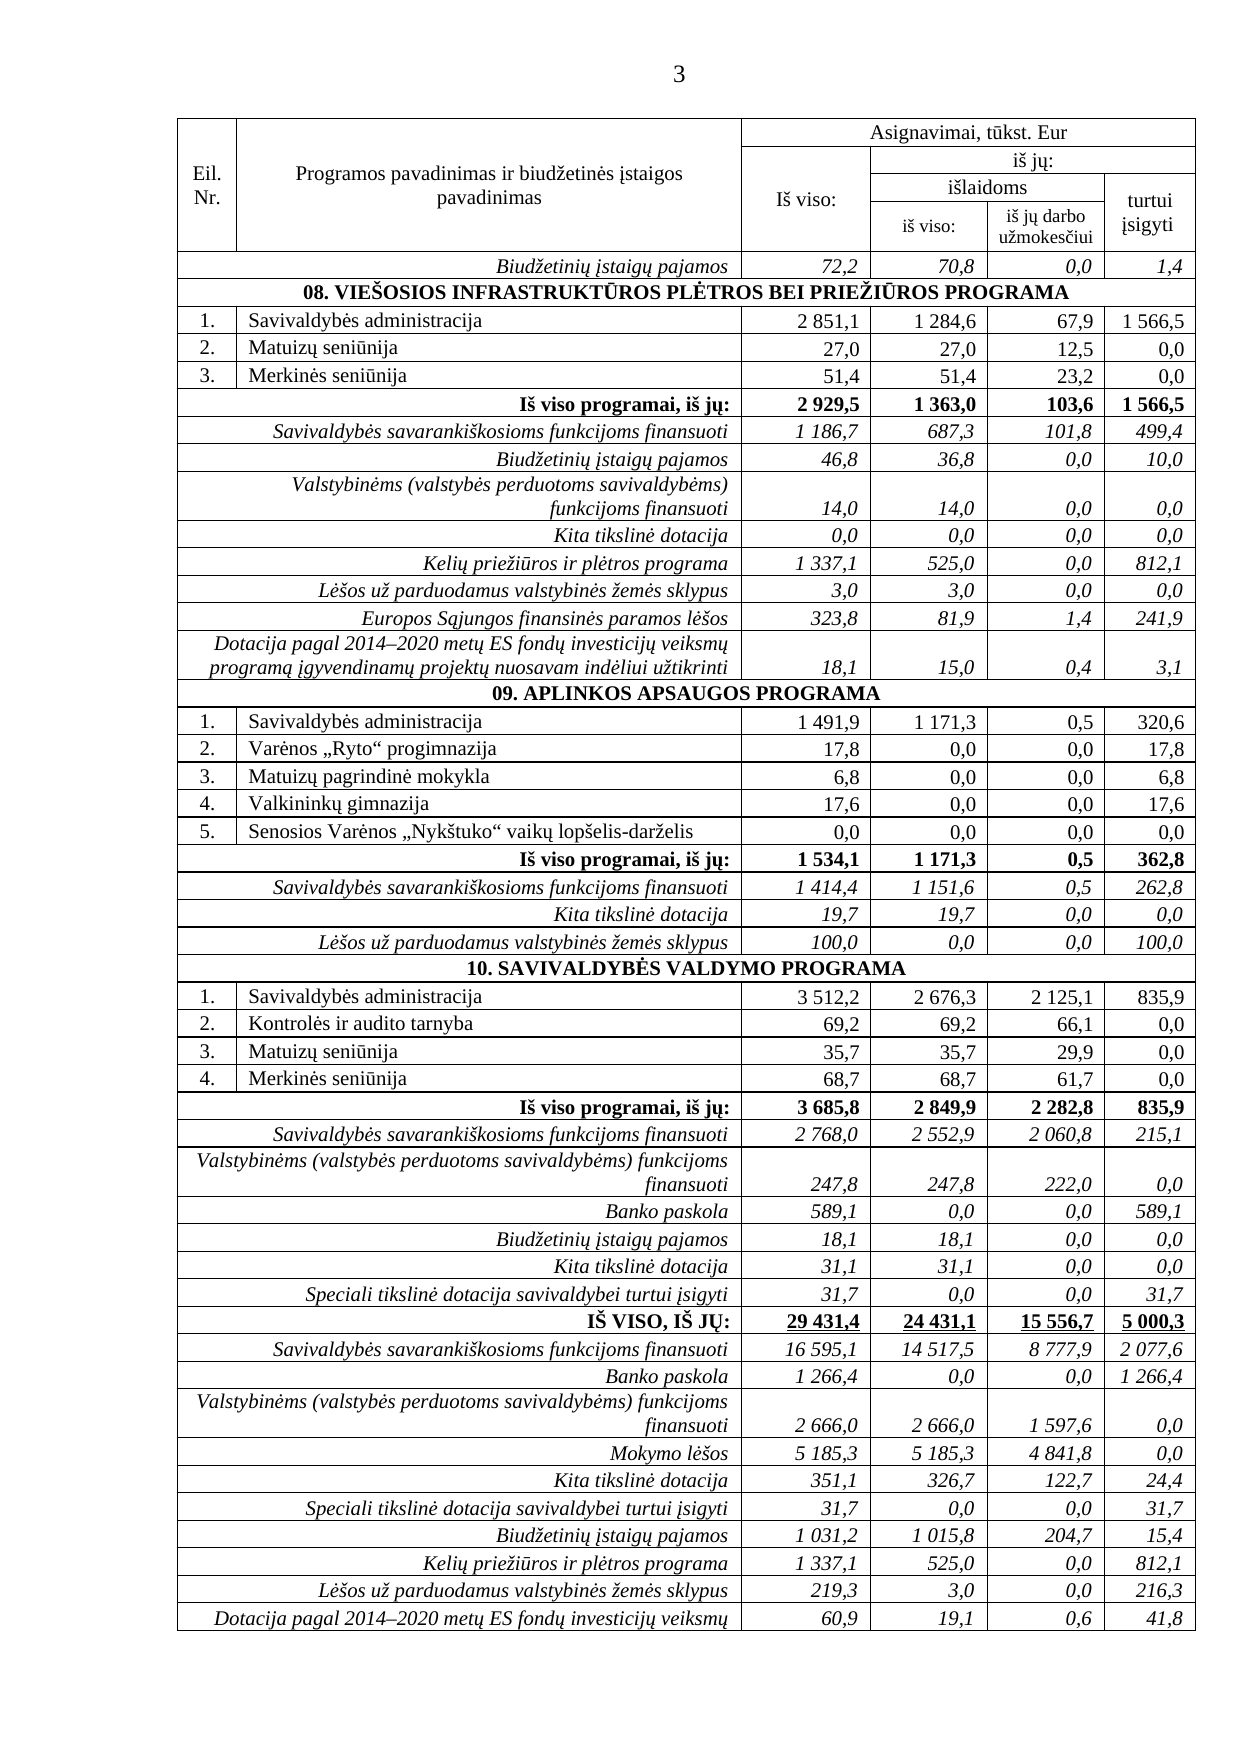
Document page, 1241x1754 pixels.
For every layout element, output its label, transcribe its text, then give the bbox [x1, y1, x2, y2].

table_cell 2 552,9 [871, 1120, 987, 1146]
table_cell 1 566,5 [1105, 307, 1195, 333]
table_cell 2 849,9 [871, 1093, 987, 1119]
table_cell 3. [178, 1038, 236, 1064]
table_cell 2 768,0 [742, 1120, 870, 1146]
table_cell 10,0 [1105, 444, 1195, 471]
table_cell 17,8 [742, 735, 870, 761]
table_cell 0,0 [988, 1252, 1104, 1278]
table_cell 0,0 [988, 472, 1104, 520]
table_cell 1 266,4 [742, 1362, 870, 1388]
table_cell 2 060,8 [988, 1120, 1104, 1146]
table_cell 69,2 [742, 1010, 870, 1036]
table_cell 18,1 [742, 631, 870, 679]
table_cell 351,1 [742, 1466, 870, 1492]
table_cell 1 337,1 [742, 548, 870, 575]
table_cell 101,8 [988, 417, 1104, 443]
table_cell 29 431,4 [742, 1307, 870, 1333]
table_cell Banko paskola [178, 1362, 741, 1388]
table_cell 19,7 [742, 900, 870, 926]
table_cell 18,1 [871, 1224, 987, 1251]
table_cell 0,0 [988, 444, 1104, 471]
table_cell 3,1 [1105, 631, 1195, 679]
table_cell Biudžetinių įstaigų pajamos [178, 252, 741, 278]
table_cell Biudžetinių įstaigų pajamos [178, 1521, 741, 1547]
table_cell 2 282,8 [988, 1093, 1104, 1119]
table_cell 812,1 [1105, 1548, 1195, 1575]
table_cell Iš viso programai, iš jų: [178, 1093, 741, 1119]
table_cell Kita tikslinė dotacija [237, 900, 741, 926]
table_cell 0,0 [742, 521, 870, 547]
table_cell 687,3 [871, 417, 987, 443]
table_cell 0,0 [988, 1576, 1104, 1602]
table_cell 15,0 [871, 631, 987, 679]
table_cell 2 077,6 [1105, 1334, 1195, 1361]
table_cell 204,7 [988, 1521, 1104, 1547]
table_cell 0,0 [1105, 1065, 1195, 1091]
table_cell 4 841,8 [988, 1438, 1104, 1465]
table_cell 17,8 [1105, 735, 1195, 761]
table_cell 0,0 [988, 818, 1104, 844]
table_cell 1 284,6 [871, 307, 987, 333]
table_cell 247,8 [742, 1148, 870, 1196]
table_cell 72,2 [742, 252, 870, 278]
table_cell 4. [178, 790, 236, 816]
table_cell 0,0 [988, 790, 1104, 816]
table_cell 24 431,1 [871, 1307, 987, 1333]
table_cell 3 685,8 [742, 1093, 870, 1119]
table_cell 15 556,7 [988, 1307, 1104, 1333]
table_cell 0,0 [871, 763, 987, 789]
table_cell 0,0 [1105, 900, 1195, 926]
table_cell Biudžetinių įstaigų pajamos [178, 444, 741, 471]
table_cell 1. [178, 708, 236, 734]
table_cell 0,4 [988, 631, 1104, 679]
table_cell 0,0 [1105, 1038, 1195, 1064]
table_cell 3,0 [742, 576, 870, 602]
table_cell 323,8 [742, 603, 870, 630]
table_cell Mokymo lėšos [178, 1438, 741, 1465]
table_cell 0,0 [871, 521, 987, 547]
table_cell 31,7 [742, 1279, 870, 1306]
table_cell 6,8 [1105, 763, 1195, 789]
table_cell 1. [178, 307, 236, 333]
table_cell 362,8 [1105, 845, 1195, 871]
table_cell 0,0 [988, 1224, 1104, 1251]
table_cell 2 666,0 [742, 1389, 870, 1437]
table_cell 81,9 [871, 603, 987, 630]
table_cell 589,1 [1105, 1197, 1195, 1223]
table_cell 0,0 [988, 576, 1104, 602]
table_cell 1 031,2 [742, 1521, 870, 1547]
table_cell Savivaldybės administracija [237, 708, 741, 734]
table_cell 31,7 [1105, 1493, 1195, 1520]
table_cell 60,9 [742, 1603, 870, 1630]
table_cell 0,0 [871, 735, 987, 761]
table_cell 18,1 [742, 1224, 870, 1251]
table_cell 31,1 [871, 1252, 987, 1278]
table_cell 835,9 [1105, 983, 1195, 1009]
table_cell 0,0 [988, 1548, 1104, 1575]
table_cell Savivaldybės savarankiškosioms funkcijoms finansuoti [178, 1120, 741, 1146]
table_cell [178, 521, 237, 547]
table_cell 241,9 [1105, 603, 1195, 630]
table_cell 0,0 [988, 252, 1104, 278]
table_cell Valstybinėms (valstybės perduotoms savivaldybėms) funkcijoms finansuoti [178, 1389, 741, 1437]
table_cell 1 597,6 [988, 1389, 1104, 1437]
table_cell 0,0 [988, 548, 1104, 575]
table_cell 6,8 [742, 763, 870, 789]
table_cell Savivaldybės administracija [237, 983, 741, 1009]
table_cell 0,0 [988, 928, 1104, 954]
table_cell Speciali tikslinė dotacija savivaldybei turtui įsigyti [178, 1279, 741, 1306]
table_cell 0,0 [742, 818, 870, 844]
table_cell Speciali tikslinė dotacija savivaldybei turtui įsigyti [178, 1493, 741, 1520]
table_cell 0,0 [988, 1279, 1104, 1306]
table_cell 24,4 [1105, 1466, 1195, 1492]
table_cell 122,7 [988, 1466, 1104, 1492]
table_cell 0,0 [1105, 1438, 1195, 1465]
table_cell 262,8 [1105, 873, 1195, 899]
table_cell 61,7 [988, 1065, 1104, 1091]
table_cell 103,6 [988, 389, 1104, 416]
table_cell 100,0 [742, 928, 870, 954]
table_cell 100,0 [1105, 928, 1195, 954]
table_cell 2 851,1 [742, 307, 870, 333]
table_header Eil. Nr. [178, 119, 236, 251]
table_cell 09. APLINKOS APSAUGOS PROGRAMA [178, 680, 1195, 706]
table_cell 14 517,5 [871, 1334, 987, 1361]
table_cell 0,0 [871, 790, 987, 816]
table_cell 5. [178, 818, 236, 844]
table_cell Kelių priežiūros ir plėtros programa [178, 1548, 741, 1575]
table_cell 1 337,1 [742, 1548, 870, 1575]
table_cell Biudžetinių įstaigų pajamos [178, 1224, 741, 1251]
table_cell 0,0 [988, 763, 1104, 789]
table_cell 0,0 [988, 1493, 1104, 1520]
table_cell 1 534,1 [742, 845, 870, 871]
table_cell 12,5 [988, 334, 1104, 361]
table_cell 2. [178, 735, 236, 761]
table_cell 1 414,4 [742, 873, 870, 899]
table_cell 19,1 [871, 1603, 987, 1630]
table_cell 70,8 [871, 252, 987, 278]
table_cell 1 266,4 [1105, 1362, 1195, 1388]
table_cell Kita tikslinė dotacija [237, 521, 741, 547]
table_cell Merkinės seniūnija [237, 1065, 741, 1091]
table_cell 326,7 [871, 1466, 987, 1492]
table_cell 0,0 [988, 1197, 1104, 1223]
table_cell 35,7 [871, 1038, 987, 1064]
table_cell 17,6 [1105, 790, 1195, 816]
table_cell [178, 576, 237, 602]
table_cell 27,0 [871, 334, 987, 361]
table_cell 0,0 [1105, 472, 1195, 520]
table_cell 4. [178, 1065, 236, 1091]
table_cell 0,0 [871, 1493, 987, 1520]
table_cell 215,1 [1105, 1120, 1195, 1146]
table_cell 31,7 [1105, 1279, 1195, 1306]
table_cell 5 185,3 [742, 1438, 870, 1465]
table_cell 0,0 [1105, 1224, 1195, 1251]
table_cell 0,0 [871, 1197, 987, 1223]
table_cell 0,5 [988, 708, 1104, 734]
table_cell Europos Sąjungos finansinės paramos lėšos [178, 603, 741, 630]
table_cell IŠ VISO, IŠ JŲ: [178, 1307, 741, 1333]
table_cell iš viso: [871, 202, 987, 251]
table_cell Kita tikslinė dotacija [178, 1252, 741, 1278]
table_cell Kelių priežiūros ir plėtros programa [178, 548, 741, 575]
table_cell 3 512,2 [742, 983, 870, 1009]
table_cell 0,0 [871, 1362, 987, 1388]
table_cell 320,6 [1105, 708, 1195, 734]
table_cell 222,0 [988, 1148, 1104, 1196]
table_cell Savivaldybės savarankiškosioms funkcijoms finansuoti [178, 1334, 741, 1361]
table_cell Varėnos „Ryto“ progimnazija [237, 735, 741, 761]
table_cell 835,9 [1105, 1093, 1195, 1119]
table_cell 216,3 [1105, 1576, 1195, 1602]
table_cell 2 125,1 [988, 983, 1104, 1009]
table_cell 8 777,9 [988, 1334, 1104, 1361]
table_cell 1,4 [988, 603, 1104, 630]
table_cell Iš viso programai, iš jų: [178, 845, 741, 871]
table_cell 17,6 [742, 790, 870, 816]
table_cell turtui įsigyti [1105, 174, 1195, 251]
table_cell 46,8 [742, 444, 870, 471]
table_cell iš jų darbo užmokesčiui [988, 202, 1104, 251]
table_cell 0,0 [1105, 1010, 1195, 1036]
table_cell 14,0 [742, 472, 870, 520]
table_cell 0,0 [1105, 521, 1195, 547]
table_cell 0,0 [988, 900, 1104, 926]
table_cell išlaidoms [871, 174, 1104, 201]
table_cell Iš viso: [742, 147, 870, 251]
table_cell 1 015,8 [871, 1521, 987, 1547]
table_cell 19,7 [871, 900, 987, 926]
table_cell Merkinės seniūnija [237, 362, 741, 388]
table_cell iš jų: [871, 147, 1195, 173]
table_header Asignavimai, tūkst. Eur [742, 119, 1195, 146]
table_cell 1 171,3 [871, 708, 987, 734]
table_cell 0,0 [871, 818, 987, 844]
table_cell Iš viso programai, iš jų: [178, 389, 741, 416]
table_cell Savivaldybės administracija [237, 307, 741, 333]
table_cell 525,0 [871, 548, 987, 575]
table_cell 3. [178, 763, 236, 789]
table_cell 1. [178, 983, 236, 1009]
table_cell 16 595,1 [742, 1334, 870, 1361]
table_cell Lėšos už parduodamus valstybinės žemės sklypus [178, 1576, 741, 1602]
table_cell 3,0 [871, 576, 987, 602]
table_cell 51,4 [742, 362, 870, 388]
table_cell 589,1 [742, 1197, 870, 1223]
table_cell 2 929,5 [742, 389, 870, 416]
table_cell [178, 472, 237, 520]
table_cell 66,1 [988, 1010, 1104, 1036]
table_cell 41,8 [1105, 1603, 1195, 1630]
table_cell Savivaldybės savarankiškosioms funkcijoms finansuoti [178, 873, 741, 899]
table_cell Dotacija pagal 2014–2020 metų ES fondų investicijų veiksmų programą įgyvendinamų projektų nuosavam indėliui užtikrinti [178, 631, 741, 679]
table_cell 69,2 [871, 1010, 987, 1036]
table_cell 0,6 [988, 1603, 1104, 1630]
table_cell Savivaldybės savarankiškosioms funkcijoms finansuoti [178, 417, 741, 443]
table_cell 1 171,3 [871, 845, 987, 871]
table_cell 68,7 [742, 1065, 870, 1091]
table_cell 08. VIEŠOSIOS INFRASTRUKTŪROS PLĖTROS BEI PRIEŽIŪROS PROGRAMA [178, 279, 1195, 306]
table_cell 247,8 [871, 1148, 987, 1196]
table_cell 1 186,7 [742, 417, 870, 443]
table_cell 219,3 [742, 1576, 870, 1602]
table_cell 2 666,0 [871, 1389, 987, 1437]
table_cell 0,0 [988, 1362, 1104, 1388]
table_cell 0,0 [1105, 1252, 1195, 1278]
table_cell 68,7 [871, 1065, 987, 1091]
table_header Programos pavadinimas ir biudžetinės įstaigos pavadinimas [237, 119, 741, 251]
table_cell 5 185,3 [871, 1438, 987, 1465]
table_cell 29,9 [988, 1038, 1104, 1064]
table_cell 0,5 [988, 873, 1104, 899]
table_cell 2. [178, 1010, 236, 1036]
table_cell 0,0 [1105, 1389, 1195, 1437]
table_cell 14,0 [871, 472, 987, 520]
table_cell 5 000,3 [1105, 1307, 1195, 1333]
table_cell 31,7 [742, 1493, 870, 1520]
table_cell Dotacija pagal 2014–2020 metų ES fondų investicijų veiksmų [178, 1603, 741, 1630]
table_cell 0,0 [1105, 334, 1195, 361]
table_cell 31,1 [742, 1252, 870, 1278]
table_cell Matuizų seniūnija [237, 334, 741, 361]
table_cell 0,0 [1105, 1148, 1195, 1196]
table_cell 1 566,5 [1105, 389, 1195, 416]
table_cell Matuizų seniūnija [237, 1038, 741, 1064]
table_cell 10. SAVIVALDYBĖS VALDYMO PROGRAMA [178, 955, 1195, 981]
table_cell 0,5 [988, 845, 1104, 871]
table_cell 2. [178, 334, 236, 361]
table_cell 2 676,3 [871, 983, 987, 1009]
table_cell Kontrolės ir audito tarnyba [237, 1010, 741, 1036]
table_cell Valkininkų gimnazija [237, 790, 741, 816]
table_cell 0,0 [1105, 362, 1195, 388]
table_cell 36,8 [871, 444, 987, 471]
table_cell Kita tikslinė dotacija [178, 1466, 741, 1492]
table_cell 0,0 [988, 735, 1104, 761]
table_cell 23,2 [988, 362, 1104, 388]
table_cell Valstybinėms (valstybės perduotoms savivaldybėms) funkcijoms finansuoti [237, 472, 741, 520]
table_cell [178, 900, 237, 926]
table_cell Senosios Varėnos „Nykštuko“ vaikų lopšelis-darželis [237, 818, 741, 844]
table_cell 812,1 [1105, 548, 1195, 575]
table_cell 67,9 [988, 307, 1104, 333]
table_cell Valstybinėms (valstybės perduotoms savivaldybėms) funkcijoms finansuoti [178, 1148, 741, 1196]
table_cell 1,4 [1105, 252, 1195, 278]
table_cell Banko paskola [178, 1197, 741, 1223]
table_cell 1 151,6 [871, 873, 987, 899]
table_cell Lėšos už parduodamus valstybinės žemės sklypus [237, 576, 741, 602]
table_cell 35,7 [742, 1038, 870, 1064]
table_cell 27,0 [742, 334, 870, 361]
table_cell 51,4 [871, 362, 987, 388]
table_cell 499,4 [1105, 417, 1195, 443]
table_cell 525,0 [871, 1548, 987, 1575]
table_cell Lėšos už parduodamus valstybinės žemės sklypus [178, 928, 741, 954]
table_cell 0,0 [871, 928, 987, 954]
table_cell 1 491,9 [742, 708, 870, 734]
table_cell 0,0 [1105, 576, 1195, 602]
table_cell 0,0 [988, 521, 1104, 547]
table_cell Matuizų pagrindinė mokykla [237, 763, 741, 789]
table_cell 0,0 [1105, 818, 1195, 844]
table_cell 15,4 [1105, 1521, 1195, 1547]
table_cell 1 363,0 [871, 389, 987, 416]
table_cell 3. [178, 362, 236, 388]
table_cell 0,0 [871, 1279, 987, 1306]
table_cell 3,0 [871, 1576, 987, 1602]
